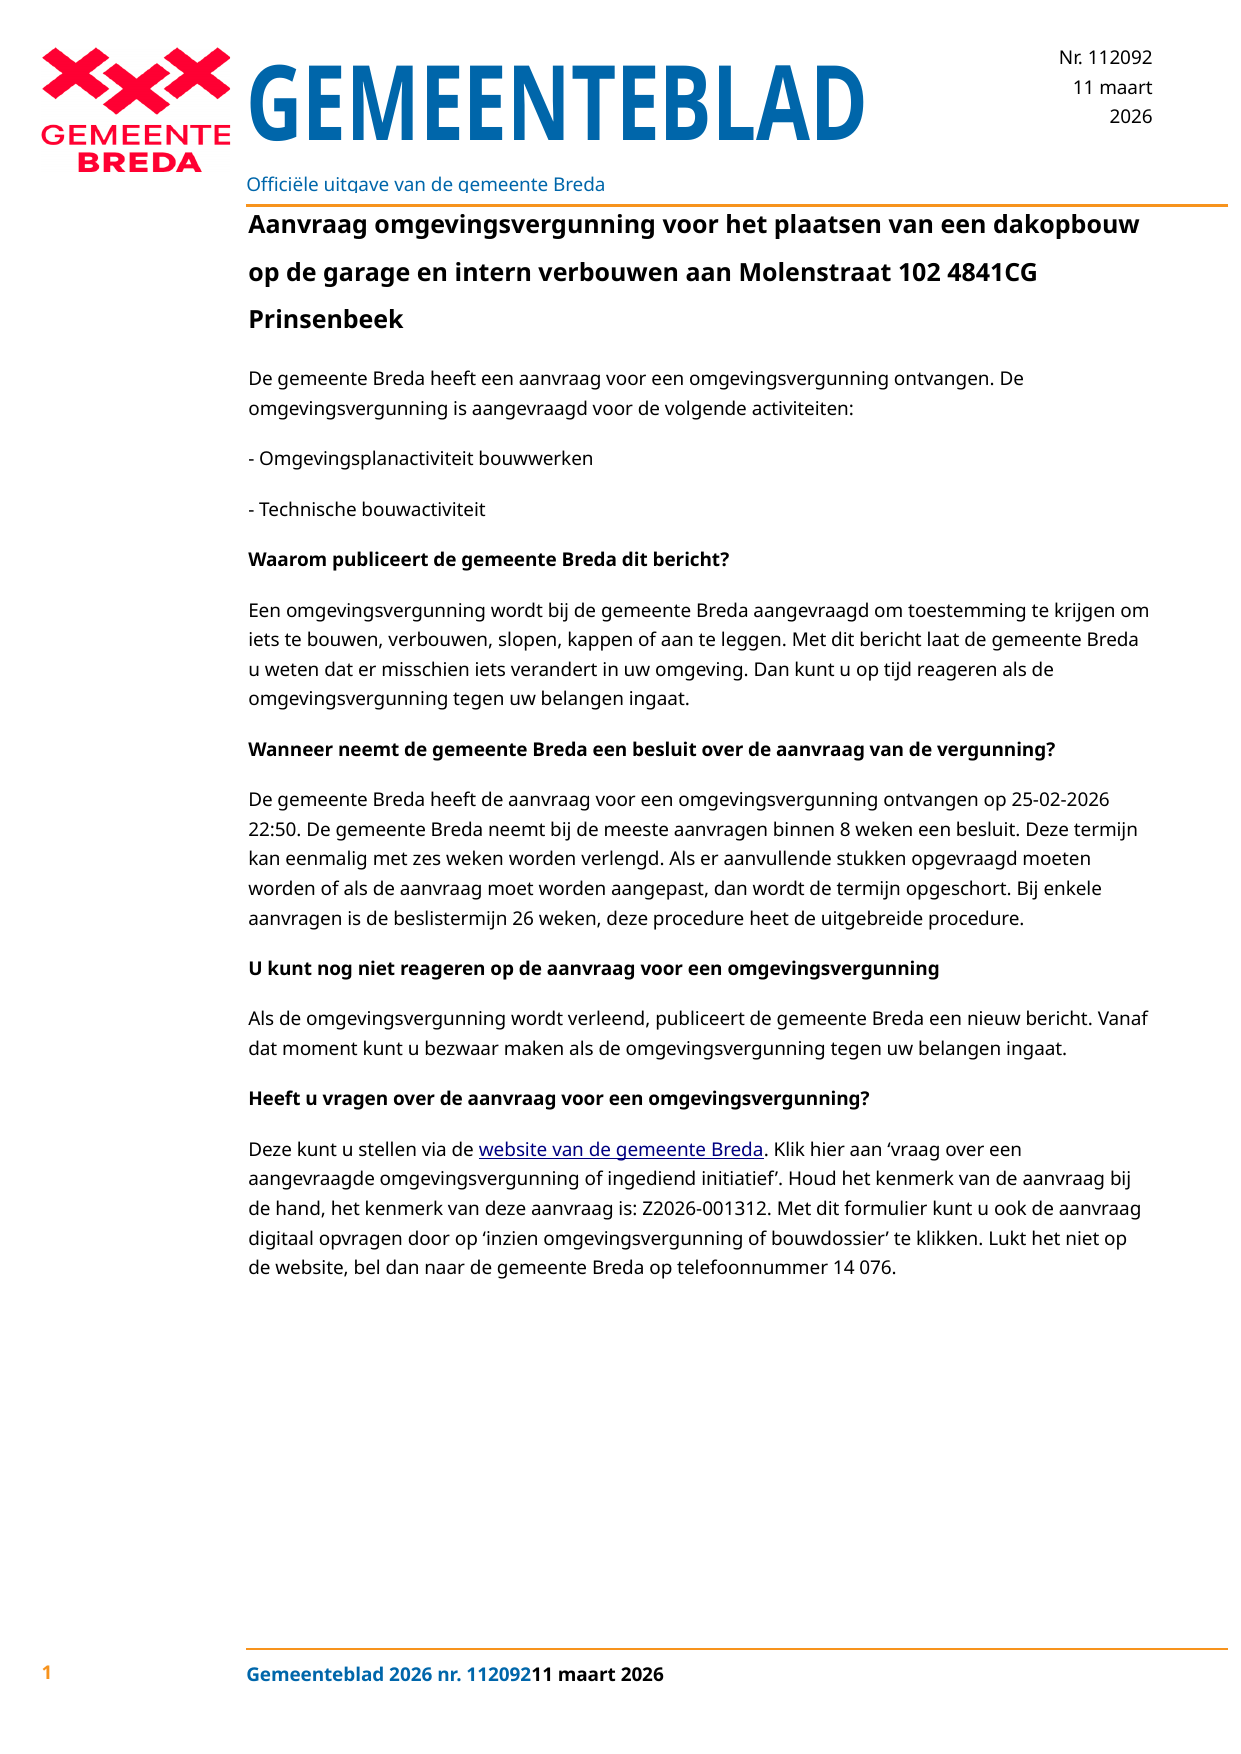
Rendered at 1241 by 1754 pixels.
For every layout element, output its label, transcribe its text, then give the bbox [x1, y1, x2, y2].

text U kunt nog niet reageren op de aanvraag voor een omgevingsvergunning [248, 955, 1152, 981]
picture [41, 47, 231, 172]
text Deze kunt u stellen via de website van de gemeente Breda. Klik hier aan ‘vraag over een aangevraagde omgevingsvergunning of ingediend initiatief’. Houd het kenmerk van de aanvraag bij de hand, het kenmerk van deze aanvraag is: Z2026-001312. Met dit formulier kunt u ook de aanvraag digitaal opvragen door op ‘inzien omgevingsvergunning of bouwdossier’ te klikken. Lukt het niet op de website, bel dan naar de gemeente Breda op telefoonnummer 14 076. [248, 1136, 1152, 1280]
text Aanvraag omgevingsvergunning voor het plaatsen van een dakopbouw op de garage en intern verbouwen aan Molenstraat 102 4841CG Prinsenbeek [248, 207, 1152, 336]
text Heeft u vragen over de aanvraag voor een omgevingsvergunning? [248, 1086, 1152, 1111]
text Als de omgevingsvergunning wordt verleend, publiceert de gemeente Breda een nieuw bericht. Vanaf dat moment kunt u bezwaar maken als de omgevingsvergunning tegen uw belangen ingaat. [248, 1006, 1152, 1061]
text - Technische bouwactiviteit [248, 496, 1152, 522]
text De gemeente Breda heeft de aanvraag voor een omgevingsvergunning ontvangen op 25-02-2026 22:50. De gemeente Breda neemt bij de meeste aanvragen binnen 8 weken een besluit. Deze termijn kan eenmalig met zes weken worden verlengd. Als er aanvullende stukken opgevraagd moeten worden of als de aanvraag moet worden aangepast, dan wordt de termijn opgeschort. Bij enkele aanvragen is de beslistermijn 26 weken, deze procedure heet de uitgebreide procedure. [248, 786, 1152, 930]
text - Omgevingsplanactiviteit bouwwerken [248, 446, 1152, 471]
text Een omgevingsvergunning wordt bij de gemeente Breda aangevraagd om toestemming te krijgen om iets te bouwen, verbouwen, slopen, kappen of aan te leggen. Met dit bericht laat de gemeente Breda u weten dat er misschien iets verandert in uw omgeving. Dan kunt u op tijd reageren als de omgevingsvergunning tegen uw belangen ingaat. [248, 597, 1152, 711]
text De gemeente Breda heeft een aanvraag voor een omgevingsvergunning ontvangen. De omgevingsvergunning is aangevraagd voor de volgende activiteiten: [248, 366, 1152, 421]
text Waarom publiceert de gemeente Breda dit bericht? [248, 546, 1152, 572]
text Wanneer neemt de gemeente Breda een besluit over de aanvraag van de vergunning? [248, 736, 1152, 762]
